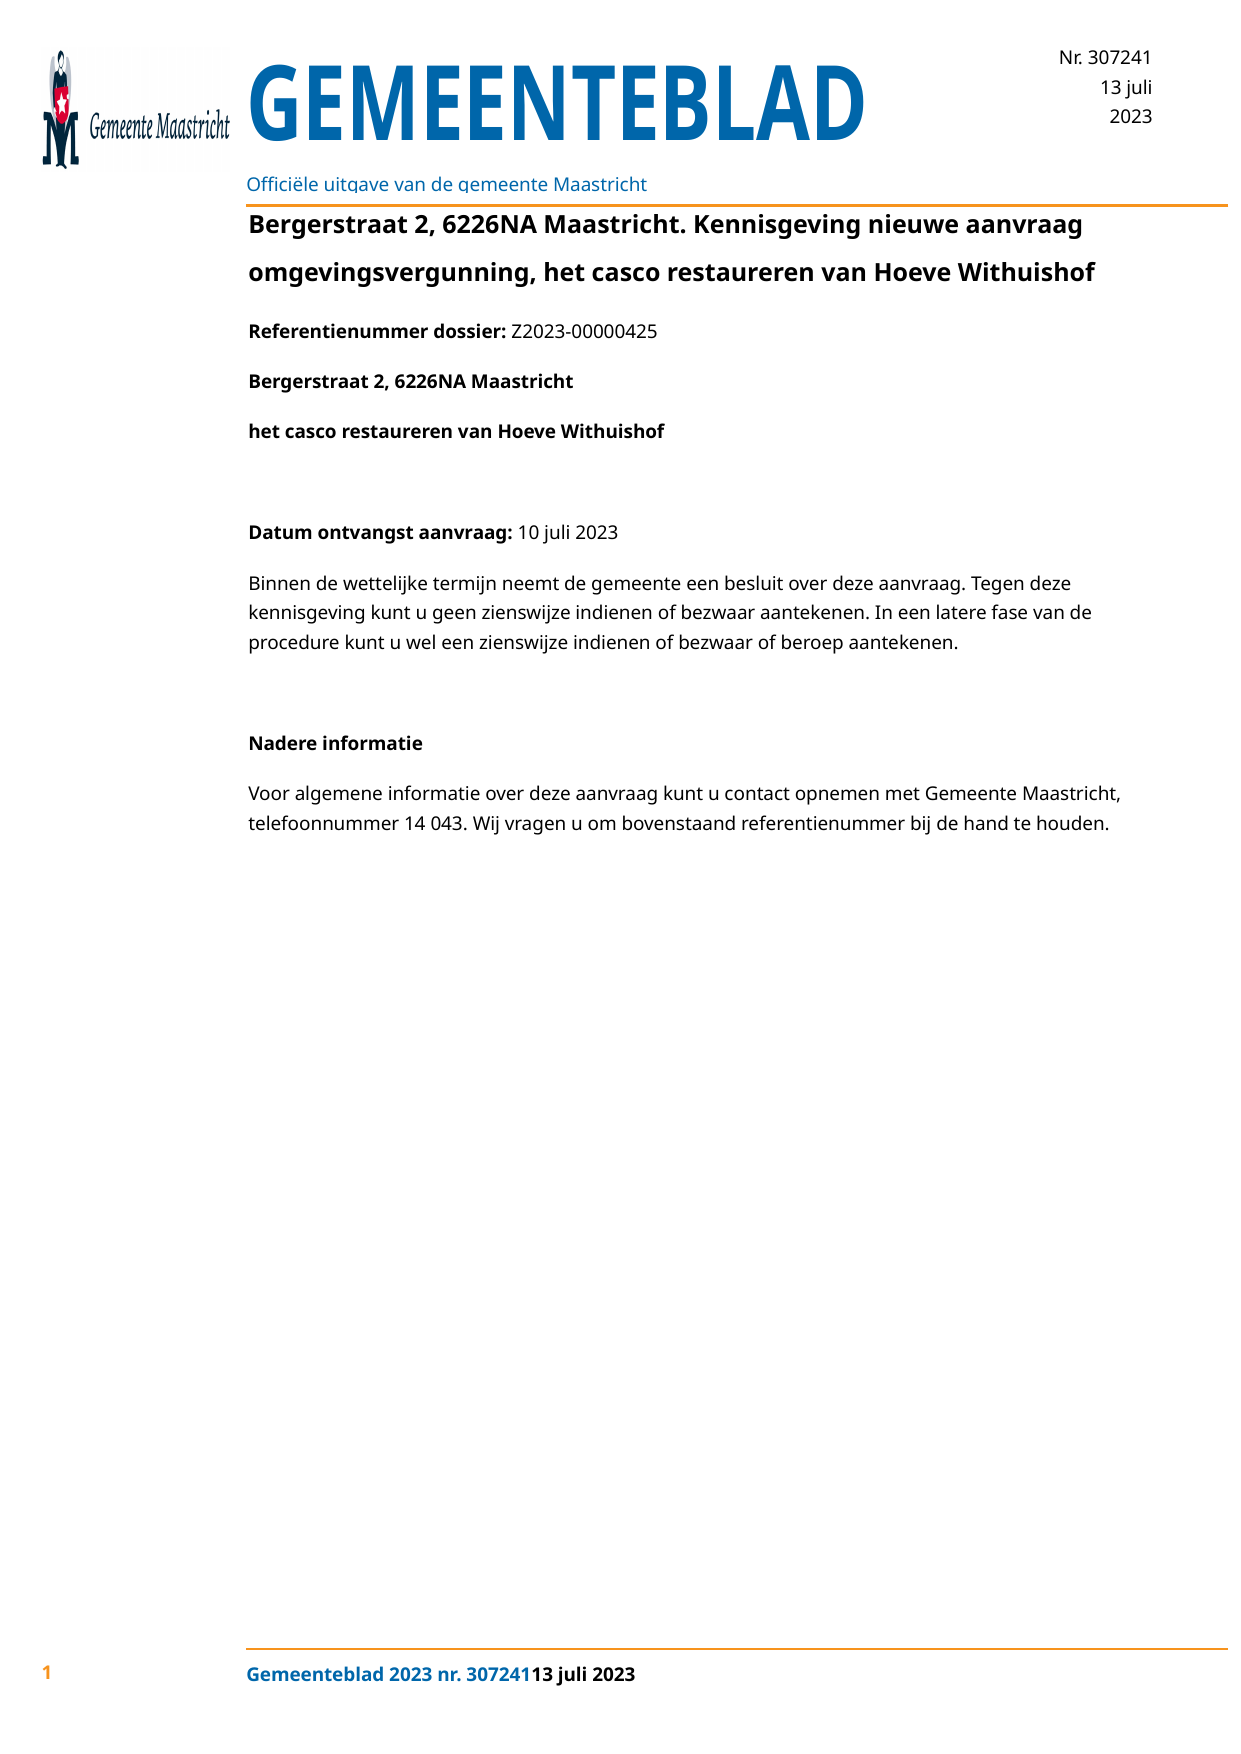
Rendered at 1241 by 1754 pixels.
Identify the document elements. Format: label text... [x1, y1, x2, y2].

text Datum ontvangst aanvraag: 10 juli 2023 [248, 519, 1152, 545]
text Referentienummer dossier: Z2023-00000425 [248, 318, 1152, 344]
text Binnen de wettelijke termijn neemt de gemeente een besluit over deze aanvraag. Tegen deze kennisgeving kunt u geen zienswijze indienen of bezwaar aantekenen. In een latere fase van de procedure kunt u wel een zienswijze indienen of bezwaar of beroep aantekenen. [248, 570, 1152, 655]
text Nadere informatie [248, 730, 1152, 756]
text Bergerstraat 2, 6226NA Maastricht. Kennisgeving nieuwe aanvraag omgevingsvergunning, het casco restaureren van Hoeve Withuishof [248, 207, 1152, 288]
text het casco restaureren van Hoeve Withuishof [248, 419, 1152, 444]
text Voor algemene informatie over deze aanvraag kunt u contact opnemen met Gemeente Maastricht, telefoonnummer 14 043. Wij vragen u om bovenstaand referentienummer bij de hand te houden. [248, 780, 1152, 836]
text Bergerstraat 2, 6226NA Maastricht [248, 368, 1152, 394]
picture [41, 47, 231, 172]
